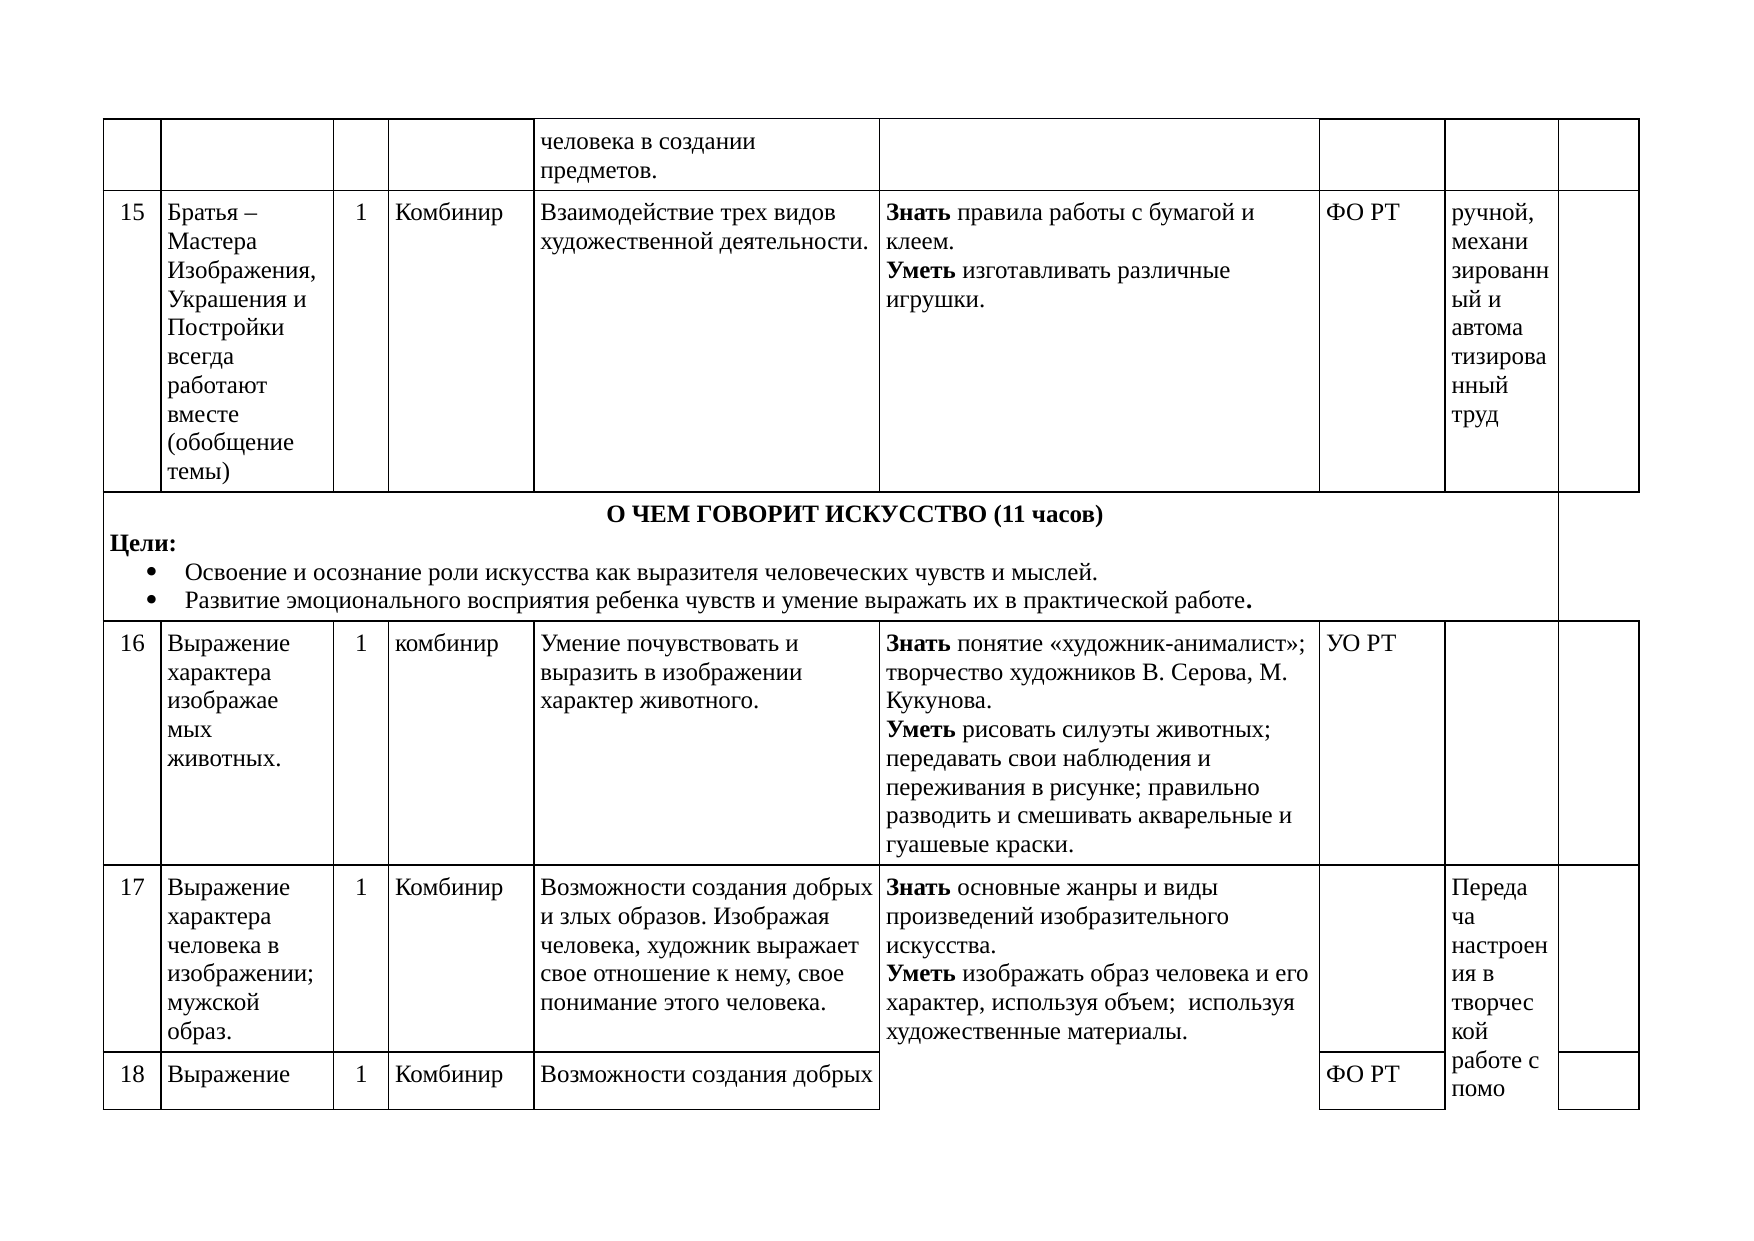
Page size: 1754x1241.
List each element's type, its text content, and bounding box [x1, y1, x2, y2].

table_cell [1446, 622, 1558, 864]
table_cell Переда ча настроения в творчес кой работе с помо [1446, 866, 1558, 1108]
table_cell [880, 119, 1319, 190]
table_cell [334, 120, 388, 190]
table_cell УО РТ [1320, 622, 1444, 864]
table_cell [1559, 120, 1638, 190]
table_cell человека в создании предметов. [535, 119, 879, 190]
table_cell О ЧЕМ ГОВОРИТ ИСКУССТВО (11 часов) Цели: Освоение и осознание роли искусства как выразителя человеческих чувств и мыслей. Развитие эмоционального восприятия ребенка чувств и умение выражать их в практической работе. [104, 493, 1558, 620]
table_cell [389, 120, 533, 190]
table_cell [1559, 866, 1638, 1051]
table_cell Комбинир [389, 191, 533, 491]
table_cell Выражение характера изображае мых животных. [162, 622, 333, 864]
table_cell ФО РТ [1320, 191, 1444, 491]
table_cell 1 [334, 1053, 388, 1108]
table_cell [1559, 191, 1638, 491]
table_cell Комбинир [389, 866, 533, 1051]
table_cell 1 [334, 191, 388, 491]
table_cell [1559, 622, 1638, 864]
table_cell [1446, 120, 1558, 190]
table_cell 15 [104, 191, 160, 491]
table_cell 17 [104, 866, 160, 1051]
table_cell [1320, 120, 1444, 190]
table_cell Умение почувствовать и выразить в изображении характер животного. [535, 622, 879, 864]
table_cell ручной, механи зированный и автома тизированный труд [1446, 191, 1558, 491]
table_cell [162, 120, 333, 190]
table_cell Выражение характера человека в изображении; мужской образ. [162, 866, 333, 1051]
table_cell ФО РТ [1320, 1053, 1444, 1108]
table_cell [1320, 866, 1444, 1051]
table_cell комбинир [389, 622, 533, 864]
table_cell Знать понятие «художник-анималист»; творчество художников В. Серова, М. Кукунова. Уметь рисовать силуэты животных; передавать свои наблюдения и переживания в рисунке; правильно разводить и смешивать акварельные и гуашевые краски. [880, 622, 1319, 864]
table_cell Комбинир [389, 1053, 533, 1108]
table_cell 1 [334, 622, 388, 864]
table_cell Взаимодействие трех видов художественной деятельности. [535, 191, 879, 491]
table_cell 16 [104, 622, 160, 864]
table_cell 18 [104, 1053, 160, 1108]
table_cell Возможности создания добрых [535, 1053, 879, 1108]
table_cell 1 [334, 866, 388, 1051]
table_cell [104, 120, 160, 190]
table_cell Знать правила работы с бумагой и клеем. Уметь изготавливать различные игрушки. [880, 191, 1319, 491]
table_cell Знать основные жанры и виды произведений изобразительного искусства. Уметь изображать образ человека и его характер, используя объем; используя художественные материалы. [880, 866, 1319, 1108]
table_cell Братья – Мастера Изображения, Украшения и Постройки всегда работают вместе (обобщение темы) [162, 191, 333, 491]
table_cell Выражение [162, 1053, 333, 1108]
table_cell [1559, 1053, 1638, 1108]
table_cell Возможности создания добрых и злых образов. Изображая человека, художник выражает свое отношение к нему, свое понимание этого человека. [535, 866, 879, 1051]
